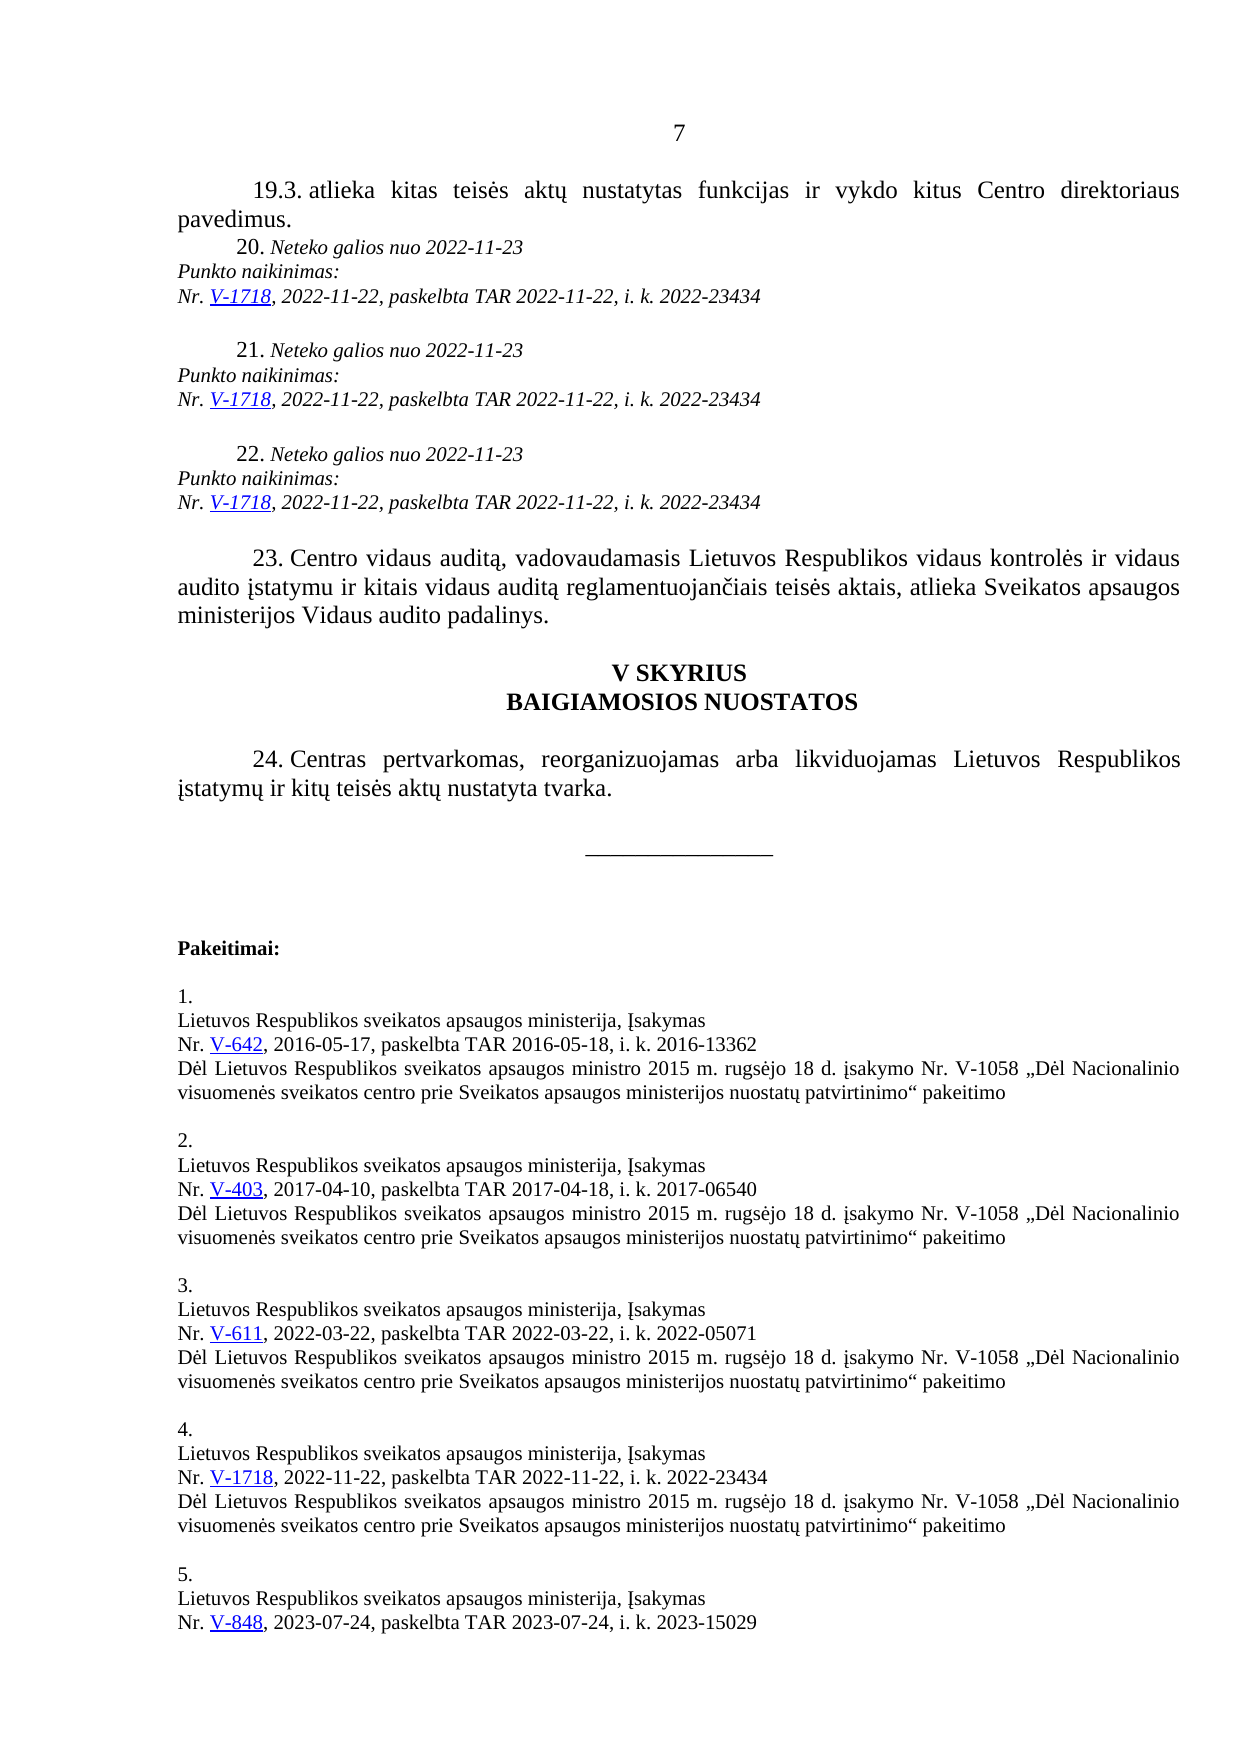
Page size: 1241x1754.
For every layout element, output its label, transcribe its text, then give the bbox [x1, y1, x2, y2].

text 24. Centras pertvarkomas, reorganizuojamas arba likviduojamas Lietuvos Respublikos įstatymų ir kitų teisės aktų nustatyta tvarka. [177, 744, 1181, 802]
text 23. Centro vidaus auditą, vadovaudamasis Lietuvos Respublikos vidaus kontrolės ir vidaus audito įstatymu ir kitais vidaus auditą reglamentuojančiais teisės aktais, atlieka Sveikatos apsaugos ministerijos Vidaus audito padalinys. [177, 543, 1181, 629]
text BAIGIAMOSIOS NUOSTATOS [177, 687, 1181, 715]
text 19.3. atlieka kitas teisės aktų nustatytas funkcijas ir vykdo kitus Centro direktoriaus pavedimus. [177, 176, 1181, 233]
text V SKYRIUS [177, 658, 1181, 687]
text Dėl Lietuvos Respublikos sveikatos apsaugos ministro 2015 m. rugsėjo 18 d. įsakymo Nr. V-1058 „Dėl Nacionalinio visuomenės sveikatos centro prie Sveikatos apsaugos ministerijos nuostatų patvirtinimo“ pakeitimo [177, 1056, 1181, 1104]
text Lietuvos Respublikos sveikatos apsaugos ministerija, Įsakymas [177, 1008, 1181, 1032]
text Punkto naikinimas: [177, 259, 1181, 283]
text Dėl Lietuvos Respublikos sveikatos apsaugos ministro 2015 m. rugsėjo 18 d. įsakymo Nr. V-1058 „Dėl Nacionalinio visuomenės sveikatos centro prie Sveikatos apsaugos ministerijos nuostatų patvirtinimo“ pakeitimo [177, 1201, 1181, 1249]
text Lietuvos Respublikos sveikatos apsaugos ministerija, Įsakymas [177, 1441, 1181, 1465]
text Nr. V-1718, 2022-11-22, paskelbta TAR 2022-11-22, i. k. 2022-23434 [177, 387, 1181, 411]
text 1. [177, 984, 1181, 1008]
text Lietuvos Respublikos sveikatos apsaugos ministerija, Įsakymas [177, 1152, 1181, 1177]
text 22. Neteko galios nuo 2022-11-23 [177, 439, 1181, 466]
text Pakeitimai: [177, 936, 1181, 960]
text Punkto naikinimas: [177, 363, 1181, 387]
text Nr. V-1718, 2022-11-22, paskelbta TAR 2022-11-22, i. k. 2022-23434 [177, 1465, 1181, 1489]
text 4. [177, 1417, 1181, 1441]
text Lietuvos Respublikos sveikatos apsaugos ministerija, Įsakymas [177, 1586, 1181, 1610]
text Lietuvos Respublikos sveikatos apsaugos ministerija, Įsakymas [177, 1297, 1181, 1321]
text 5. [177, 1562, 1181, 1586]
text Nr. V-403, 2017-04-10, paskelbta TAR 2017-04-18, i. k. 2017-06540 [177, 1177, 1181, 1201]
text 2. [177, 1128, 1181, 1152]
text _______________ [177, 830, 1181, 859]
text Nr. V-611, 2022-03-22, paskelbta TAR 2022-03-22, i. k. 2022-05071 [177, 1321, 1181, 1345]
text Dėl Lietuvos Respublikos sveikatos apsaugos ministro 2015 m. rugsėjo 18 d. įsakymo Nr. V-1058 „Dėl Nacionalinio visuomenės sveikatos centro prie Sveikatos apsaugos ministerijos nuostatų patvirtinimo“ pakeitimo [177, 1345, 1181, 1393]
text 3. [177, 1273, 1181, 1297]
text Nr. V-642, 2016-05-17, paskelbta TAR 2016-05-18, i. k. 2016-13362 [177, 1032, 1181, 1056]
text Nr. V-1718, 2022-11-22, paskelbta TAR 2022-11-22, i. k. 2022-23434 [177, 490, 1181, 514]
text 20. Neteko galios nuo 2022-11-23 [177, 233, 1181, 259]
text 21. Neteko galios nuo 2022-11-23 [177, 336, 1181, 363]
text Nr. V-1718, 2022-11-22, paskelbta TAR 2022-11-22, i. k. 2022-23434 [177, 283, 1181, 308]
text Nr. V-848, 2023-07-24, paskelbta TAR 2023-07-24, i. k. 2023-15029 [177, 1610, 1181, 1634]
text Dėl Lietuvos Respublikos sveikatos apsaugos ministro 2015 m. rugsėjo 18 d. įsakymo Nr. V-1058 „Dėl Nacionalinio visuomenės sveikatos centro prie Sveikatos apsaugos ministerijos nuostatų patvirtinimo“ pakeitimo [177, 1489, 1181, 1537]
text Punkto naikinimas: [177, 466, 1181, 490]
